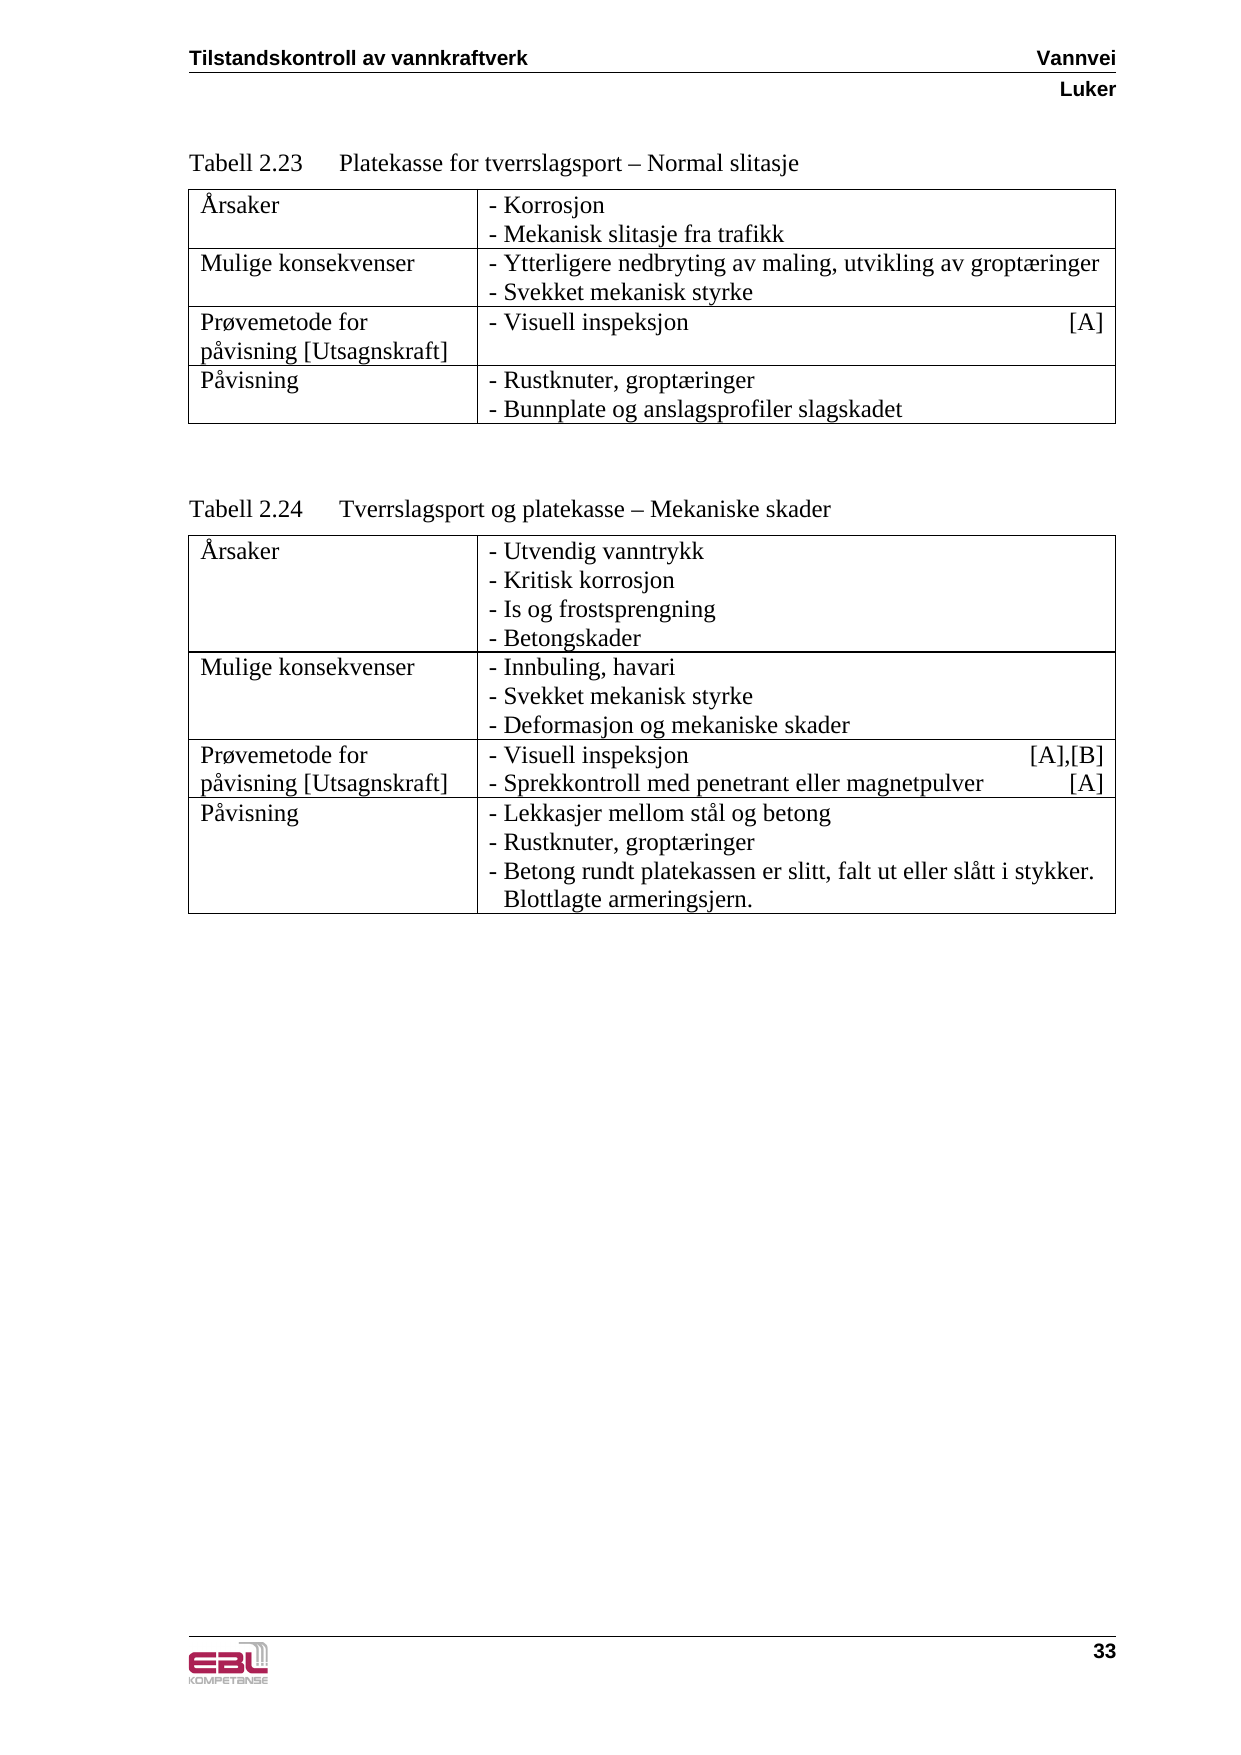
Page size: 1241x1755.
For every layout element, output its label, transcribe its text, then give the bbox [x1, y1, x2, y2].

table_cell Visuell inspeksjon [A] [478, 307, 1115, 364]
table_cell Ytterligere nedbryting av maling, utvikling av groptæringer Svekket mekanisk styrke [478, 249, 1115, 306]
table_cell Påvisning [189, 798, 477, 913]
table_header Korrosjon Mekanisk slitasje fra trafikk [478, 190, 1115, 247]
table_cell Lekkasjer mellom stål og betong Rustknuter, groptæringer Betong rundt platekassen er slitt, falt ut eller slått i stykker. Blottlagte armeringsjern. [478, 798, 1115, 913]
table_cell Prøvemetode for påvisning [Utsagnskraft] [189, 307, 477, 364]
table_cell Rustknuter, groptæringer Bunnplate og anslagsprofiler slagskadet [478, 366, 1115, 423]
text Tabell 2.24 Tverrslagsport og platekasse – Mekaniske skader [189, 494, 1116, 523]
table_header Årsaker [189, 190, 477, 247]
table_cell Påvisning [189, 366, 477, 423]
table_header Årsaker [189, 536, 477, 651]
table_cell Prøvemetode for påvisning [Utsagnskraft] [189, 740, 477, 797]
table_cell Innbuling, havari Svekket mekanisk styrke Deformasjon og mekaniske skader [478, 653, 1115, 739]
table_header Utvendig vanntrykk Kritisk korrosjon Is og frostsprengning Betongskader [478, 536, 1115, 651]
text Tabell 2.23 Platekasse for tverrslagsport – Normal slitasje [189, 148, 1116, 176]
table_cell Mulige konsekvenser [189, 249, 477, 306]
table_cell Visuell inspeksjon [A],[B] Sprekkontroll med penetrant eller magnetpulver [A] [478, 740, 1115, 797]
table_cell Mulige konsekvenser [189, 653, 477, 739]
